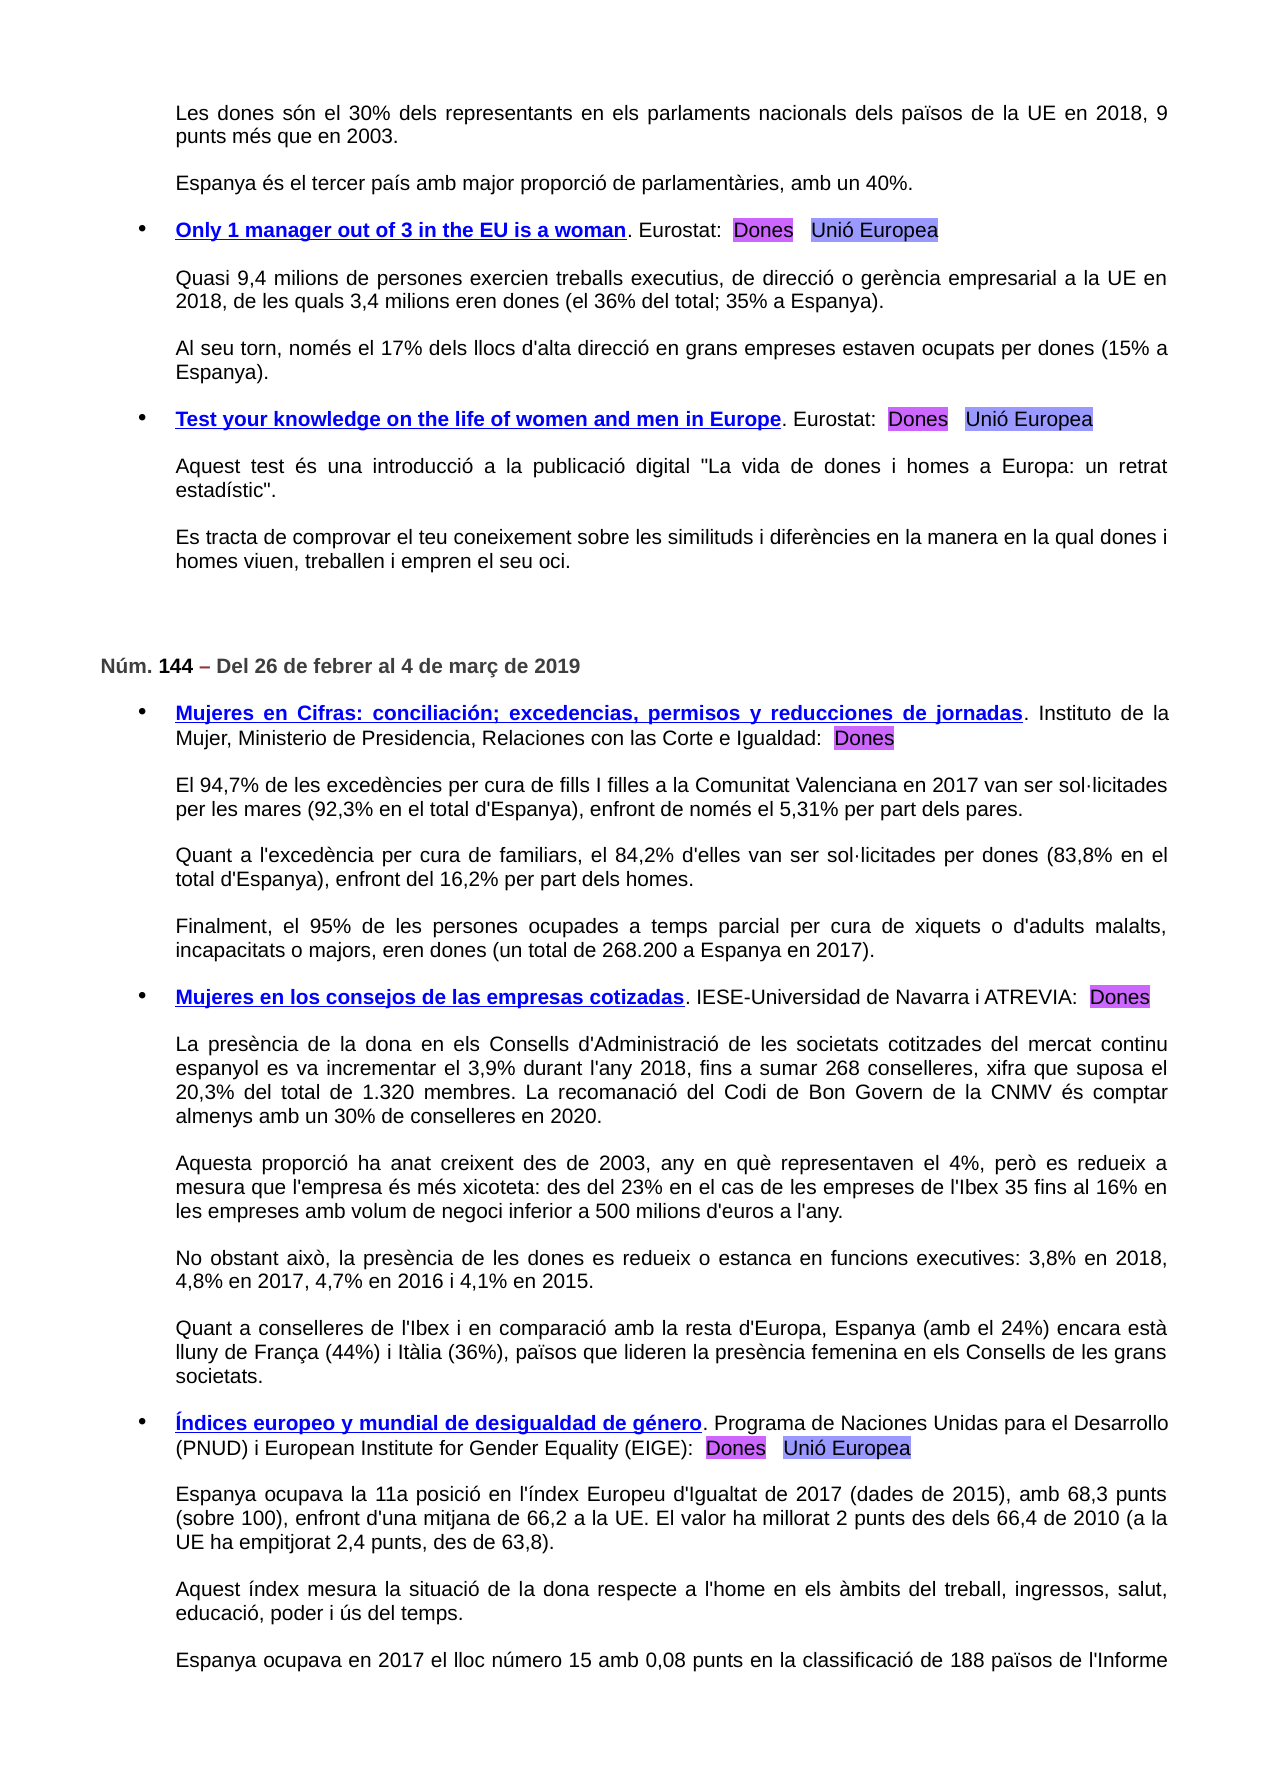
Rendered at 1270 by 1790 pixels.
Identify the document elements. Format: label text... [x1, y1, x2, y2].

text Espanya ocupava en 2017 el lloc número 15 amb 0,08 punts en la classificació de 188 països de l'Informe [175, 1647, 1169, 1671]
list Mujeres en los consejos de las empresas cotizadas. IESE-Universidad de Navarra i ATREVIA: Dones [138, 984, 1169, 1009]
text Finalment, el 95% de les persones ocupades a temps parcial per cura de xiquets o d'adults malalts, incapacitats o majors, eren dones (un total de 268.200 a Espanya en 2017). [175, 914, 1169, 962]
text La presència de la dona en els Consells d'Administració de les societats cotitzades del mercat continu espanyol es va incrementar el 3,9% durant l'any 2018, fins a sumar 268 conselleres, xifra que suposa el 20,3% del total de 1.320 membres. La recomanació del Codi de Bon Govern de la CNMV és comptar almenys amb un 30% de conselleres en 2020. [175, 1032, 1169, 1128]
text Espanya ocupava la 11a posició en l'índex Europeu d'Igualtat de 2017 (dades de 2015), amb 68,3 punts (sobre 100), enfront d'una mitjana de 66,2 a la UE. El valor ha millorat 2 punts des dels 66,4 de 2010 (a la UE ha empitjorat 2,4 punts, des de 63,8). [175, 1482, 1169, 1554]
text Quant a conselleres de l'Ibex i en comparació amb la resta d'Europa, Espanya (amb el 24%) encara està lluny de França (44%) i Itàlia (36%), països que lideren la presència femenina en els Consells de les grans societats. [175, 1316, 1169, 1388]
text Al seu torn, només el 17% dels llocs d'alta direcció en grans empreses estaven ocupats per dones (15% a Espanya). [175, 336, 1169, 384]
list Índices europeo y mundial de desigualdad de género. Programa de Naciones Unidas para el Desarrollo (PNUD) i European Institute for Gender Equality (EIGE): Dones Unió Europea [138, 1411, 1169, 1459]
list Mujeres en Cifras: conciliación; excedencias, permisos y reducciones de jornadas. Instituto de la Mujer, Ministerio de Presidencia, Relaciones con las Corte e Igualdad: Dones [138, 701, 1169, 750]
text El 94,7% de les excedències per cura de fills I filles a la Comunitat Valenciana en 2017 van ser sol·licitades per les mares (92,3% en el total d'Espanya), enfront de només el 5,31% per part dels pares. [175, 773, 1169, 821]
text Espanya és el tercer país amb major proporció de parlamentàries, amb un 40%. [175, 171, 1169, 195]
list Test your knowledge on the life of women and men in Europe. Eurostat: Dones Unió Europea [138, 407, 1169, 432]
text Aquest test és una introducció a la publicació digital "La vida de dones i homes a Europa: un retrat estadístic". [175, 454, 1169, 502]
text Quasi 9,4 milions de persones exercien treballs executius, de direcció o gerència empresarial a la UE en 2018, de les quals 3,4 milions eren dones (el 36% del total; 35% a Espanya). [175, 265, 1169, 313]
text Aquest índex mesura la situació de la dona respecte a l'home en els àmbits del treball, ingressos, salut, educació, poder i ús del temps. [175, 1577, 1169, 1625]
text No obstant això, la presència de les dones es redueix o estanca en funcions executives: 3,8% en 2018, 4,8% en 2017, 4,7% en 2016 i 4,1% en 2015. [175, 1245, 1169, 1293]
text Es tracta de comprovar el teu coneixement sobre les similituds i diferències en la manera en la qual dones i homes viuen, treballen i empren el seu oci. [175, 525, 1169, 573]
text Quant a l'excedència per cura de familiars, el 84,2% d'elles van ser sol·licitades per dones (83,8% en el total d'Espanya), enfront del 16,2% per part dels homes. [175, 843, 1169, 891]
list Only 1 manager out of 3 in the EU is a woman. Eurostat: Dones Unió Europea [138, 218, 1169, 243]
text Les dones són el 30% dels representants en els parlaments nacionals dels països de la UE en 2018, 9 punts més que en 2003. [175, 100, 1169, 148]
text Núm. 144 – Del 26 de febrer al 4 de març de 2019 [100, 654, 1169, 678]
text Aquesta proporció ha anat creixent des de 2003, any en què representaven el 4%, però es redueix a mesura que l'empresa és més xicoteta: des del 23% en el cas de les empreses de l'Ibex 35 fins al 16% en les empreses amb volum de negoci inferior a 500 milions d'euros a l'any. [175, 1151, 1169, 1223]
